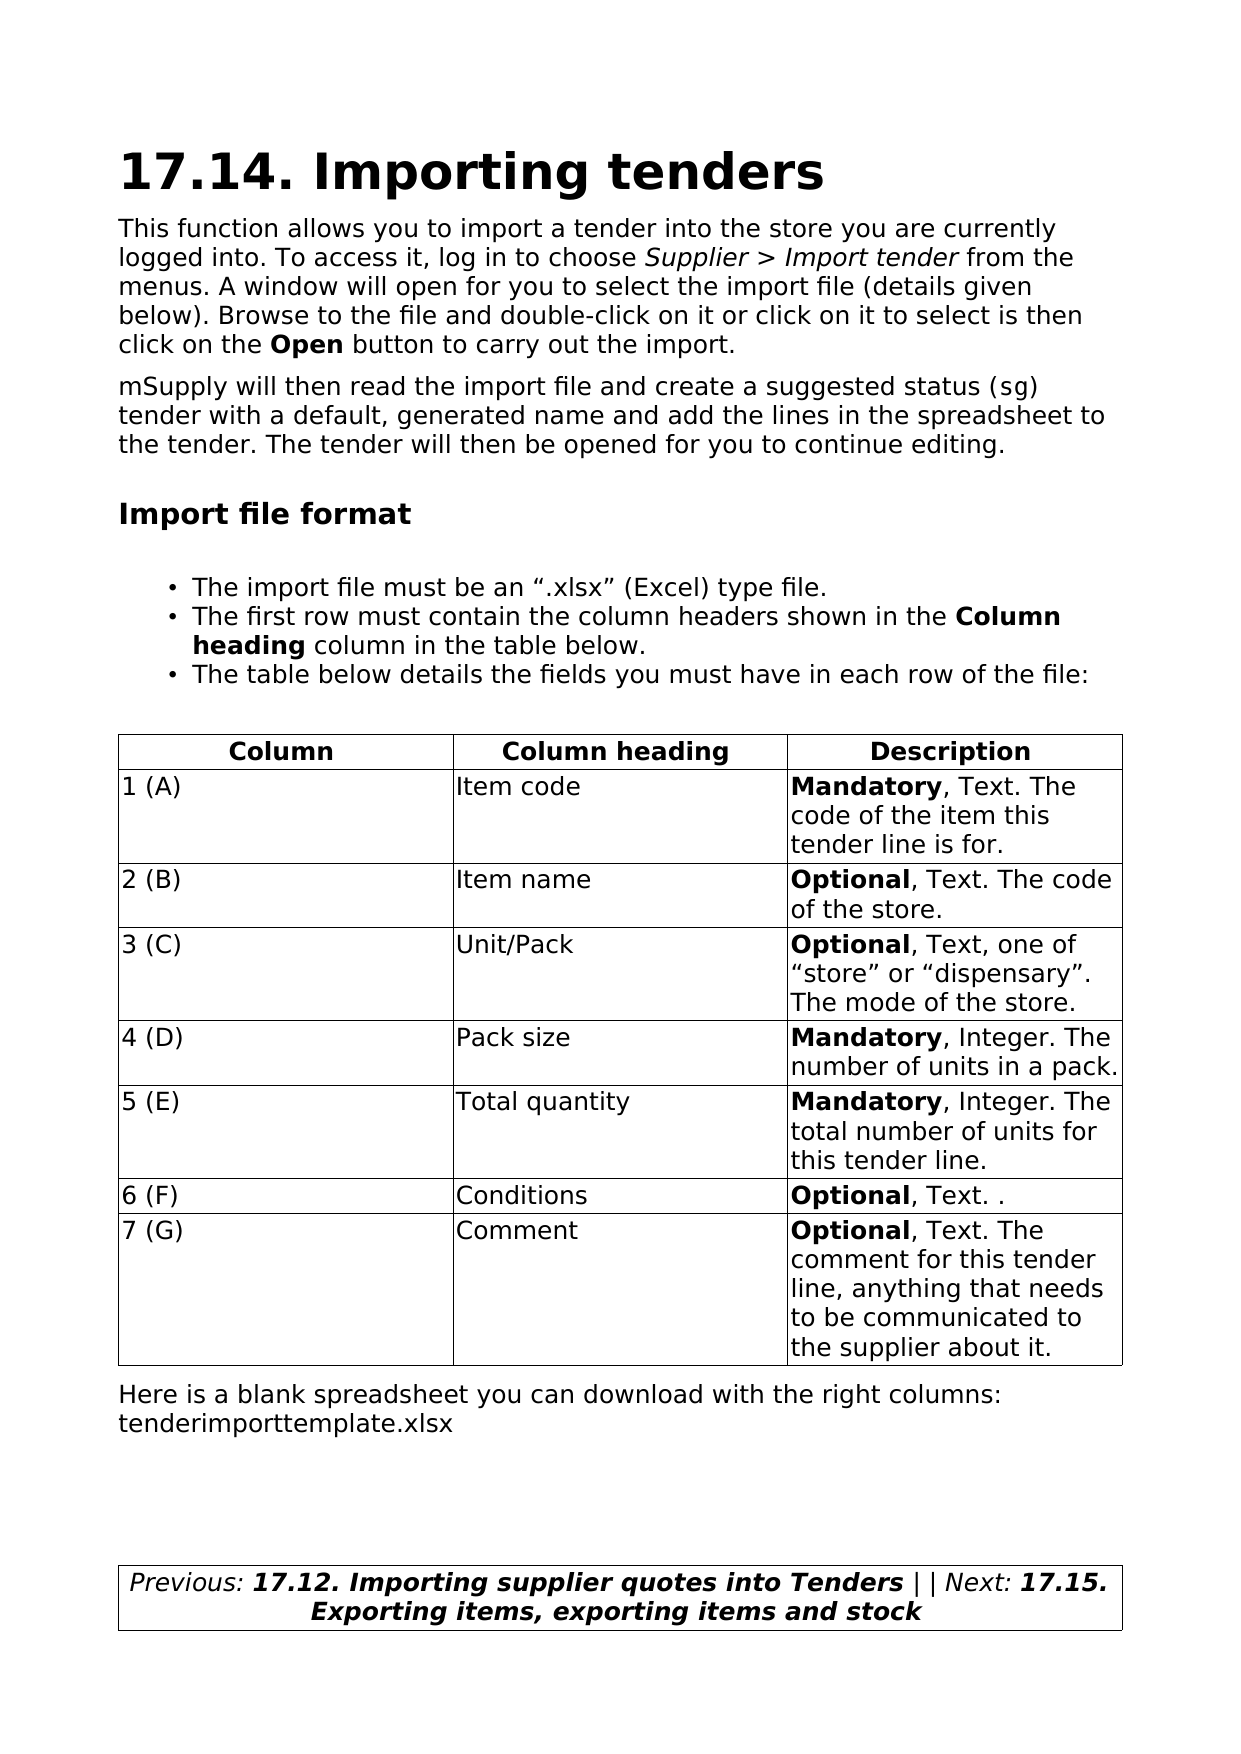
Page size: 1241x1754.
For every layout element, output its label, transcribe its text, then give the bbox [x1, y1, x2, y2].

table_cell Item name [454, 864, 787, 927]
table_cell Mandatory, Integer. The total number of units for this tender line. [788, 1086, 1122, 1178]
list The import file must be an “.xlsx” (Excel) type file. [177, 573, 1122, 602]
table_cell Item code [454, 770, 787, 863]
table_cell Total quantity [454, 1086, 787, 1178]
table_cell Comment [454, 1214, 787, 1365]
table_cell 7 (G) [119, 1214, 453, 1365]
table_cell Unit/Pack [454, 928, 787, 1020]
text This function allows you to import a tender into the store you are currently logged into. To access it, log in to choose Supplier > Import tender from the menus. A window will open for you to select the import file (details given below). Browse to the file and double-click on it or click on it to select is then click on the Open button to carry out the import. [118, 214, 1122, 360]
table_cell 6 (F) [119, 1179, 453, 1213]
table_cell 4 (D) [119, 1021, 453, 1084]
subtitle Import file format [118, 497, 1122, 531]
text Here is a blank spreadsheet you can download with the right columns: tenderimporttemplate.xlsx [118, 1380, 1122, 1438]
table_cell Optional, Text. The comment for this tender line, anything that needs to be communicated to the supplier about it. [788, 1214, 1122, 1365]
table_cell Optional, Text. . [788, 1179, 1122, 1213]
table_cell Pack size [454, 1021, 787, 1084]
table_cell 5 (E) [119, 1086, 453, 1178]
table_cell Mandatory, Text. The code of the item this tender line is for. [788, 770, 1122, 863]
text mSupply will then read the import file and create a suggested status (sg) tender with a default, generated name and add the lines in the spreadsheet to the tender. The tender will then be opened for you to continue editing. [118, 372, 1122, 460]
table_cell Conditions [454, 1179, 787, 1213]
table_cell 2 (B) [119, 864, 453, 927]
subtitle 17.14. Importing tenders [118, 143, 1122, 201]
list The table below details the fields you must have in each row of the file: [177, 661, 1122, 690]
table_header Column heading [454, 735, 787, 769]
table_header Description [788, 735, 1122, 769]
table_cell Optional, Text, one of “store” or “dispensary”. The mode of the store. [788, 928, 1122, 1020]
table_cell Mandatory, Integer. The number of units in a pack. [788, 1021, 1122, 1084]
table_cell Optional, Text. The code of the store. [788, 864, 1122, 927]
table_cell 1 (A) [119, 770, 453, 863]
list The first row must contain the column headers shown in the Column heading column in the table below. [177, 602, 1122, 661]
table_header Previous: 17.12. Importing supplier quotes into Tenders | | Next: 17.15. Exporting items, exporting items and stock [119, 1566, 1122, 1630]
table_cell 3 (C) [119, 928, 453, 1020]
table_header Column [119, 735, 453, 769]
